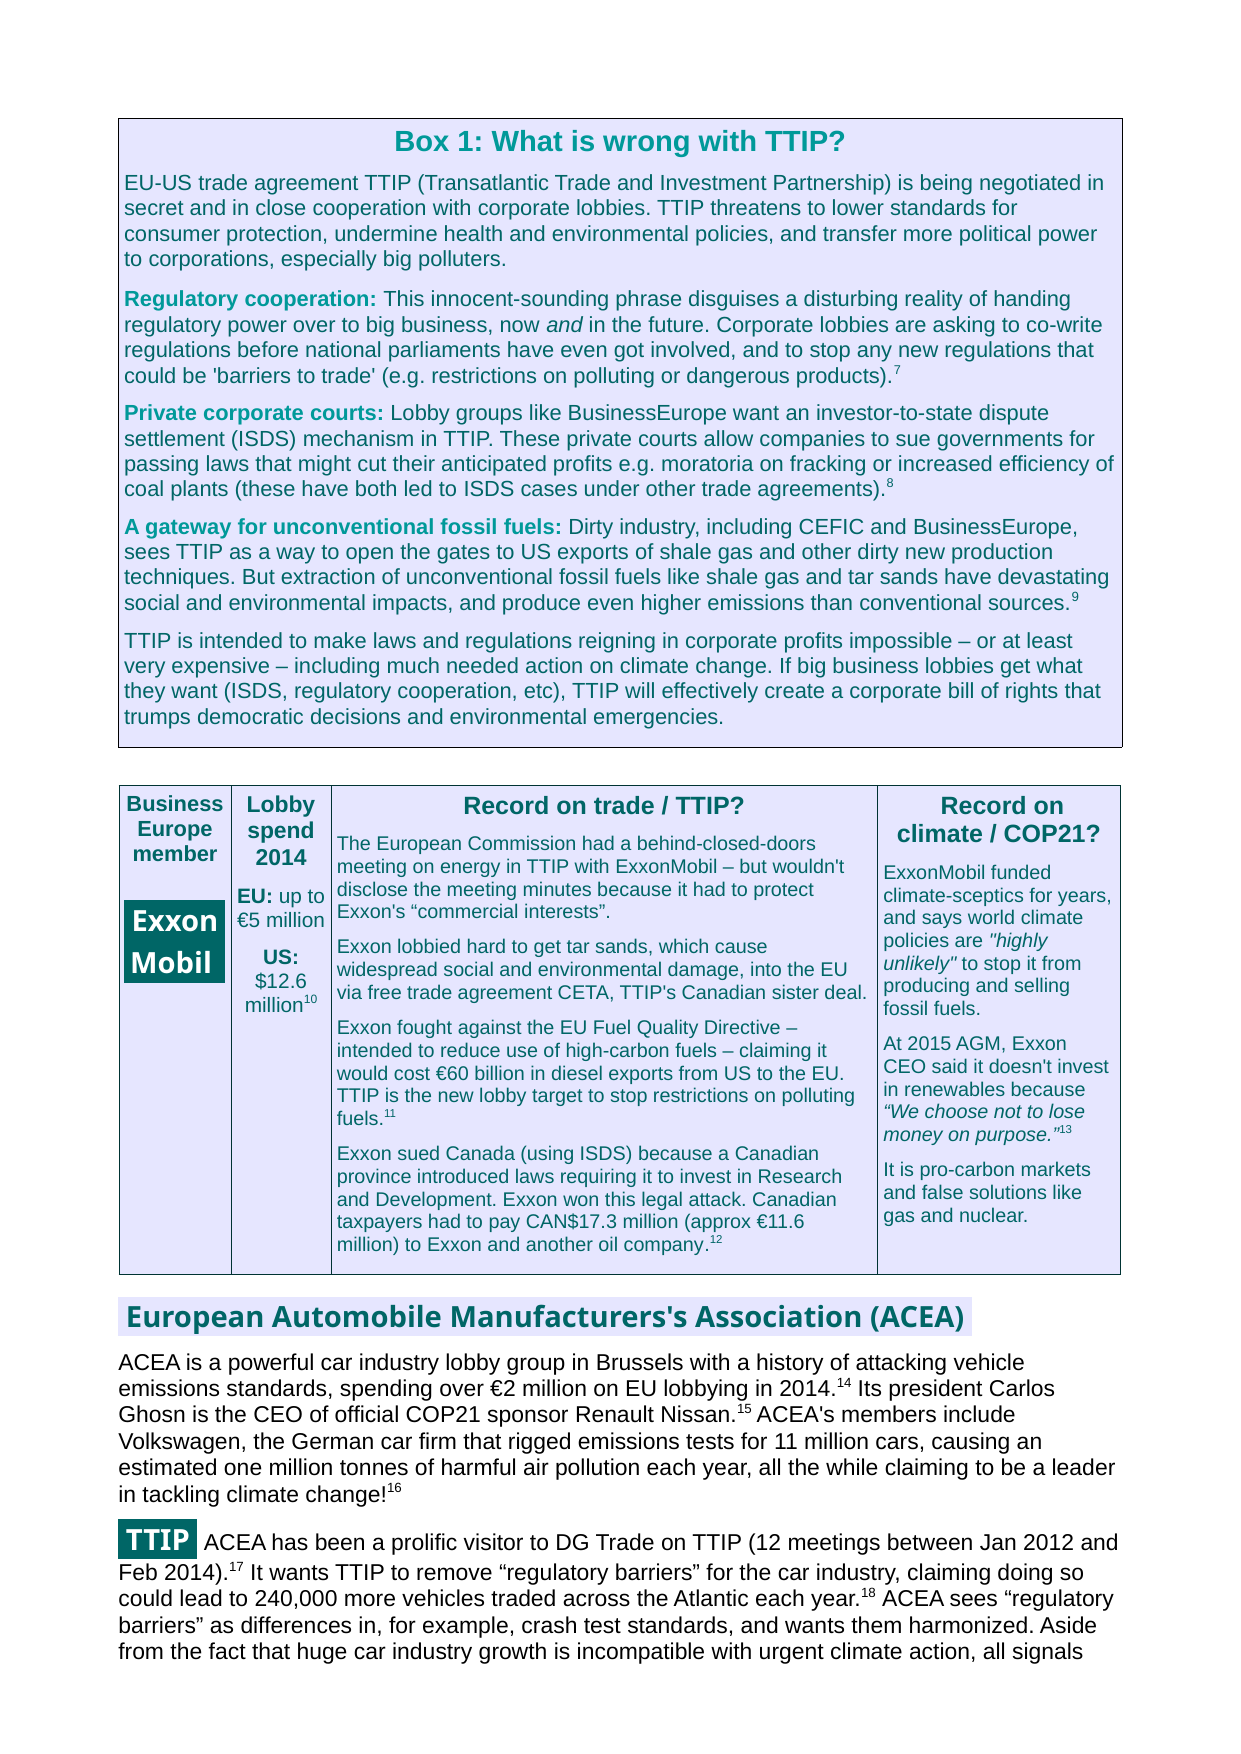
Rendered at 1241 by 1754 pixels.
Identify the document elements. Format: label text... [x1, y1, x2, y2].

text TTIP ACEA has been a prolific visitor to DG Trade on TTIP (12 meetings between Jan 2012 and Feb 2014). It wants TTIP to remove “regulatory barriers” for the car industry, claiming doing so could lead to 240,000 more vehicles traded across the Atlantic each year. ACEA sees “regulatory barriers” as differences in, for example, crash test standards, and wants them harmonized. Aside from the fact that huge car industry growth is incompatible with urgent climate action, all signals [118, 1519, 1122, 1664]
table_header Box 1: What is wrong with TTIP? EU-US trade agreement TTIP (Transatlantic Trade and Investment Partnership) is being negotiated in secret and in close cooperation with corporate lobbies. TTIP threatens to lower standards for consumer protection, undermine health and environmental policies, and transfer more political power to corporations, especially big polluters. Regulatory cooperation: This innocent-sounding phrase disguises a disturbing reality of handing regulatory power over to big business, now and in the future. Corporate lobbies are asking to co-write regulations before national parliaments have even got involved, and to stop any new regulations that could be 'barriers to trade' (e.g. restrictions on polluting or dangerous products). Private corporate courts: Lobby groups like BusinessEurope want an investor-to-state dispute settlement (ISDS) mechanism in TTIP. These private courts allow companies to sue governments for passing laws that might cut their anticipated profits e.g. moratoria on fracking or increased efficiency of coal plants (these have both led to ISDS cases under other trade agreements). A gateway for unconventional fossil fuels: Dirty industry, including CEFIC and BusinessEurope, sees TTIP as a way to open the gates to US exports of shale gas and other dirty new production techniques. But extraction of unconventional fossil fuels like shale gas and tar sands have devastating social and environmental impacts, and produce even higher emissions than conventional sources. TTIP is intended to make laws and regulations reigning in corporate profits impossible – or at least very expensive – including much needed action on climate change. If big business lobbies get what they want (ISDS, regulatory cooperation, etc), TTIP will effectively create a corporate bill of rights that trumps democratic decisions and environmental emergencies. [119, 119, 1122, 747]
text European Automobile Manufacturers's Association (ACEA) [118, 1297, 1122, 1336]
text ACEA is a powerful car industry lobby group in Brussels with a history of attacking vehicle emissions standards, spending over €2 million on EU lobbying in 2014. Its president Carlos Ghosn is the CEO of official COP21 sponsor Renault Nissan. ACEA's members include Volkswagen, the German car firm that rigged emissions tests for 11 million cars, causing an estimated one million tonnes of harmful air pollution each year, all the while claiming to be a leader in tackling climate change! [118, 1349, 1122, 1507]
table_header Lobby spend 2014 EU: up to €5 million US: $12.6 million [232, 786, 331, 1274]
table_header BusinessEurope member Exxon Mobil [120, 786, 231, 1274]
table_header Record on trade / TTIP? The European Commission had a behind-closed-doors meeting on energy in TTIP with ExxonMobil – but wouldn't disclose the meeting minutes because it had to protect Exxon's “commercial interests”. Exxon lobbied hard to get tar sands, which cause widespread social and environmental damage, into the EU via free trade agreement CETA, TTIP's Canadian sister deal. Exxon fought against the EU Fuel Quality Directive – intended to reduce use of high-carbon fuels – claiming it would cost €60 billion in diesel exports from US to the EU. TTIP is the new lobby target to stop restrictions on polluting fuels. Exxon sued Canada (using ISDS) because a Canadian province introduced laws requiring it to invest in Research and Development. Exxon won this legal attack. Canadian taxpayers had to pay CAN$17.3 million (approx €11.6 million) to Exxon and another oil company. [332, 786, 877, 1274]
table_header Record on climate / COP21? ExxonMobil funded climate-sceptics for years, and says world climate policies are "highly unlikely" to stop it from producing and selling fossil fuels. At 2015 AGM, Exxon CEO said it doesn't invest in renewables because “We choose not to lose money on purpose.” It is pro-carbon markets and false solutions like gas and nuclear. [878, 786, 1120, 1274]
